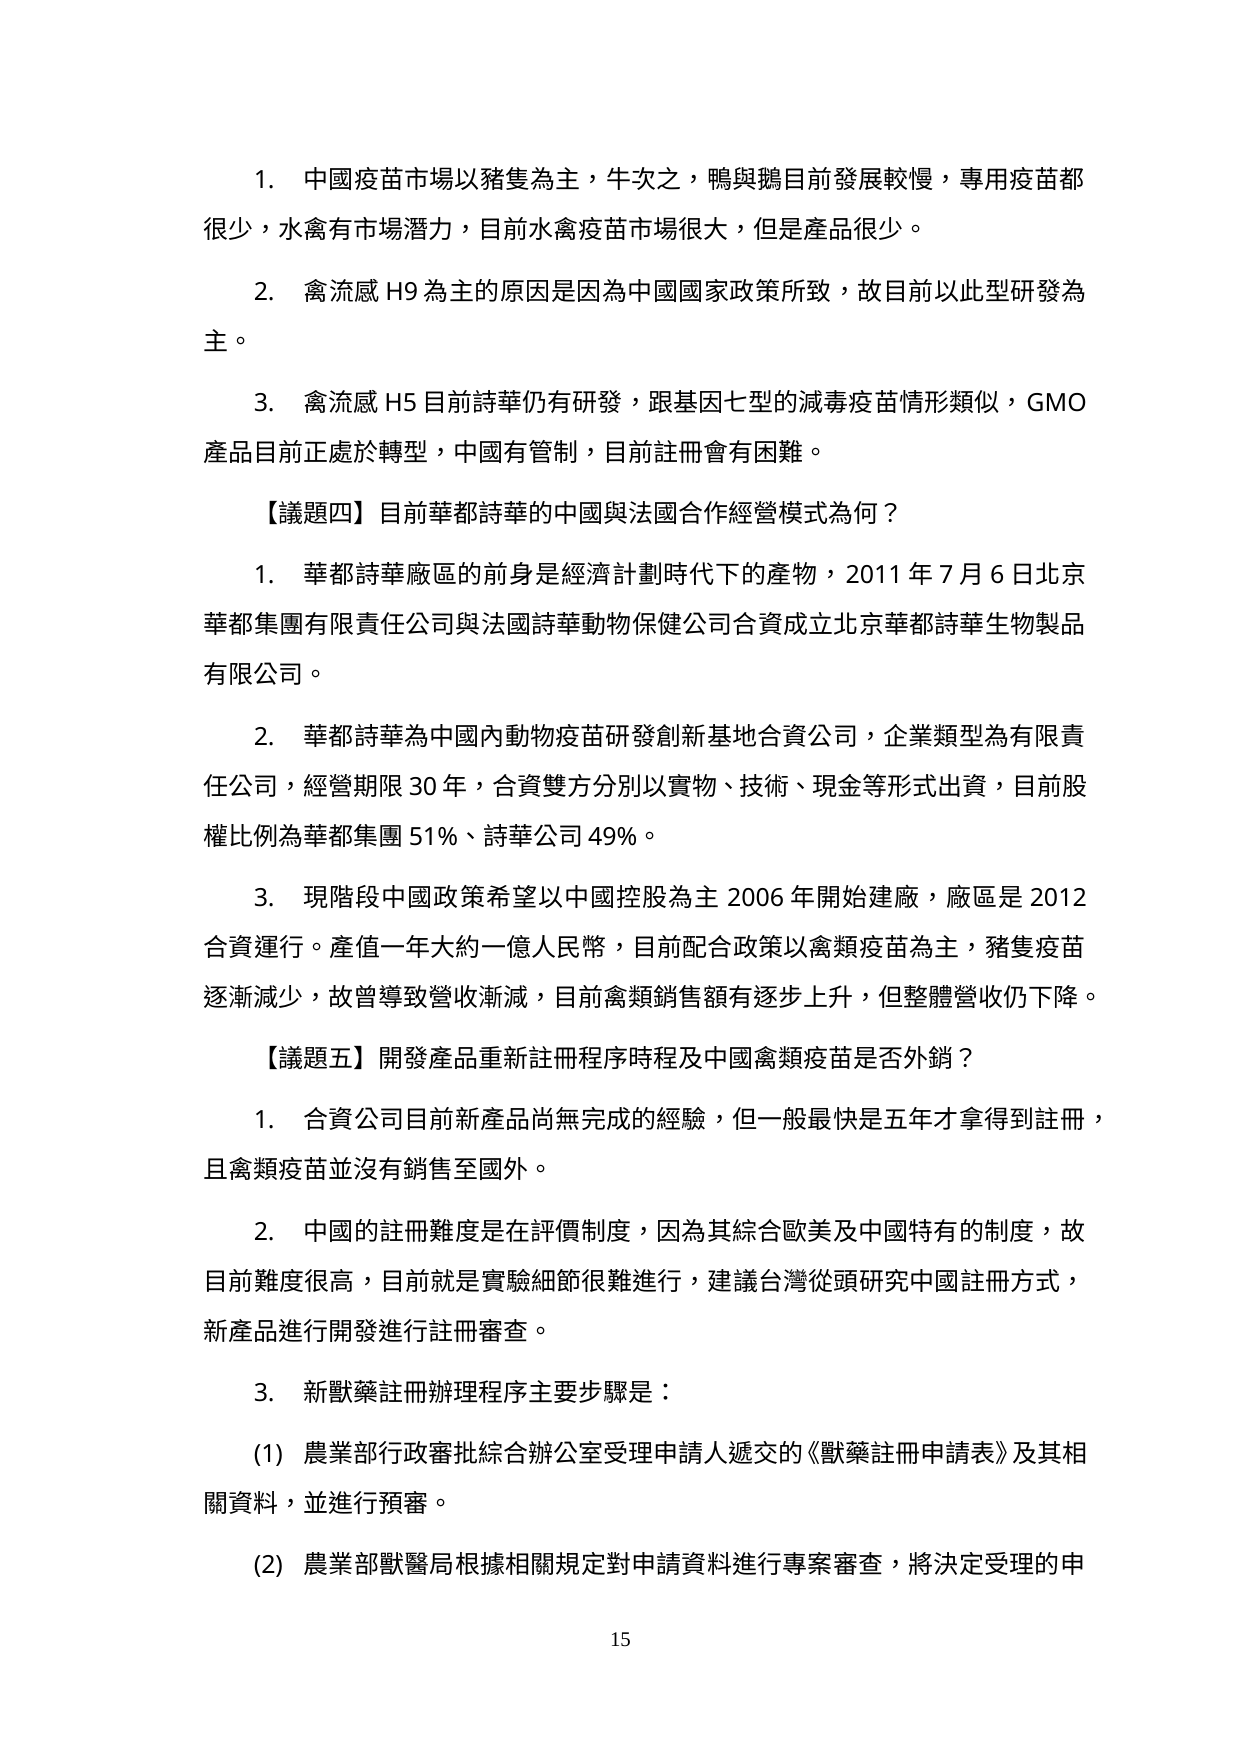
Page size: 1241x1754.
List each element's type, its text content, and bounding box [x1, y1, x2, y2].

text 1. 中國疫苗市場以豬隻為主，牛次之，鴨與鵝目前發展較慢，專用疫苗都很少，水禽有市場潛力，目前水禽疫苗市場很大，但是產品很少。 [203, 149, 1087, 249]
text 【議題四】目前華都詩華的中國與法國合作經營模式為何？ [203, 482, 1087, 532]
text 【議題五】開發產品重新註冊程序時程及中國禽類疫苗是否外銷？ [203, 1027, 1087, 1077]
text 1. 華都詩華廠區的前身是經濟計劃時代下的產物，2011年7月6日北京華都集團有限責任公司與法國詩華動物保健公司合資成立北京華都詩華生物製品有限公司。 [203, 544, 1087, 694]
text 1. 合資公司目前新產品尚無完成的經驗，但一般最快是五年才拿得到註冊，且禽類疫苗並沒有銷售至國外。 [203, 1089, 1087, 1189]
text (1) 農業部行政審批綜合辦公室受理申請人遞交的《獸藥註冊申請表》及其相關資料，並進行預審。 [203, 1422, 1087, 1522]
text 2. 中國的註冊難度是在評價制度，因為其綜合歐美及中國特有的制度，故目前難度很高，目前就是實驗細節很難進行，建議台灣從頭研究中國註冊方式，新產品進行開發進行註冊審查。 [203, 1200, 1087, 1350]
text 3. 禽流感H5目前詩華仍有研發，跟基因七型的減毒疫苗情形類似，GMO產品目前正處於轉型，中國有管制，目前註冊會有困難。 [203, 371, 1087, 471]
text (2) 農業部獸醫局根據相關規定對申請資料進行專案審查，將決定受理的申 [203, 1534, 1087, 1584]
text 3. 現階段中國政策希望以中國控股為主 2006年開始建廠，廠區是2012合資運行。產值一年大約一億人民幣，目前配合政策以禽類疫苗為主，豬隻疫苗逐漸減少，故曾導致營收漸減，目前禽類銷售額有逐步上升，但整體營收仍下降。 [203, 866, 1087, 1016]
text 2. 禽流感H9為主的原因是因為中國國家政策所致，故目前以此型研發為主。 [203, 260, 1087, 360]
text 2. 華都詩華為中國內動物疫苗研發創新基地合資公司，企業類型為有限責任公司，經營期限30年，合資雙方分別以實物、技術、現金等形式出資，目前股權比例為華都集團51%、詩華公司49%。 [203, 705, 1087, 855]
text 3. 新獸藥註冊辦理程序主要步驟是： [203, 1361, 1087, 1411]
